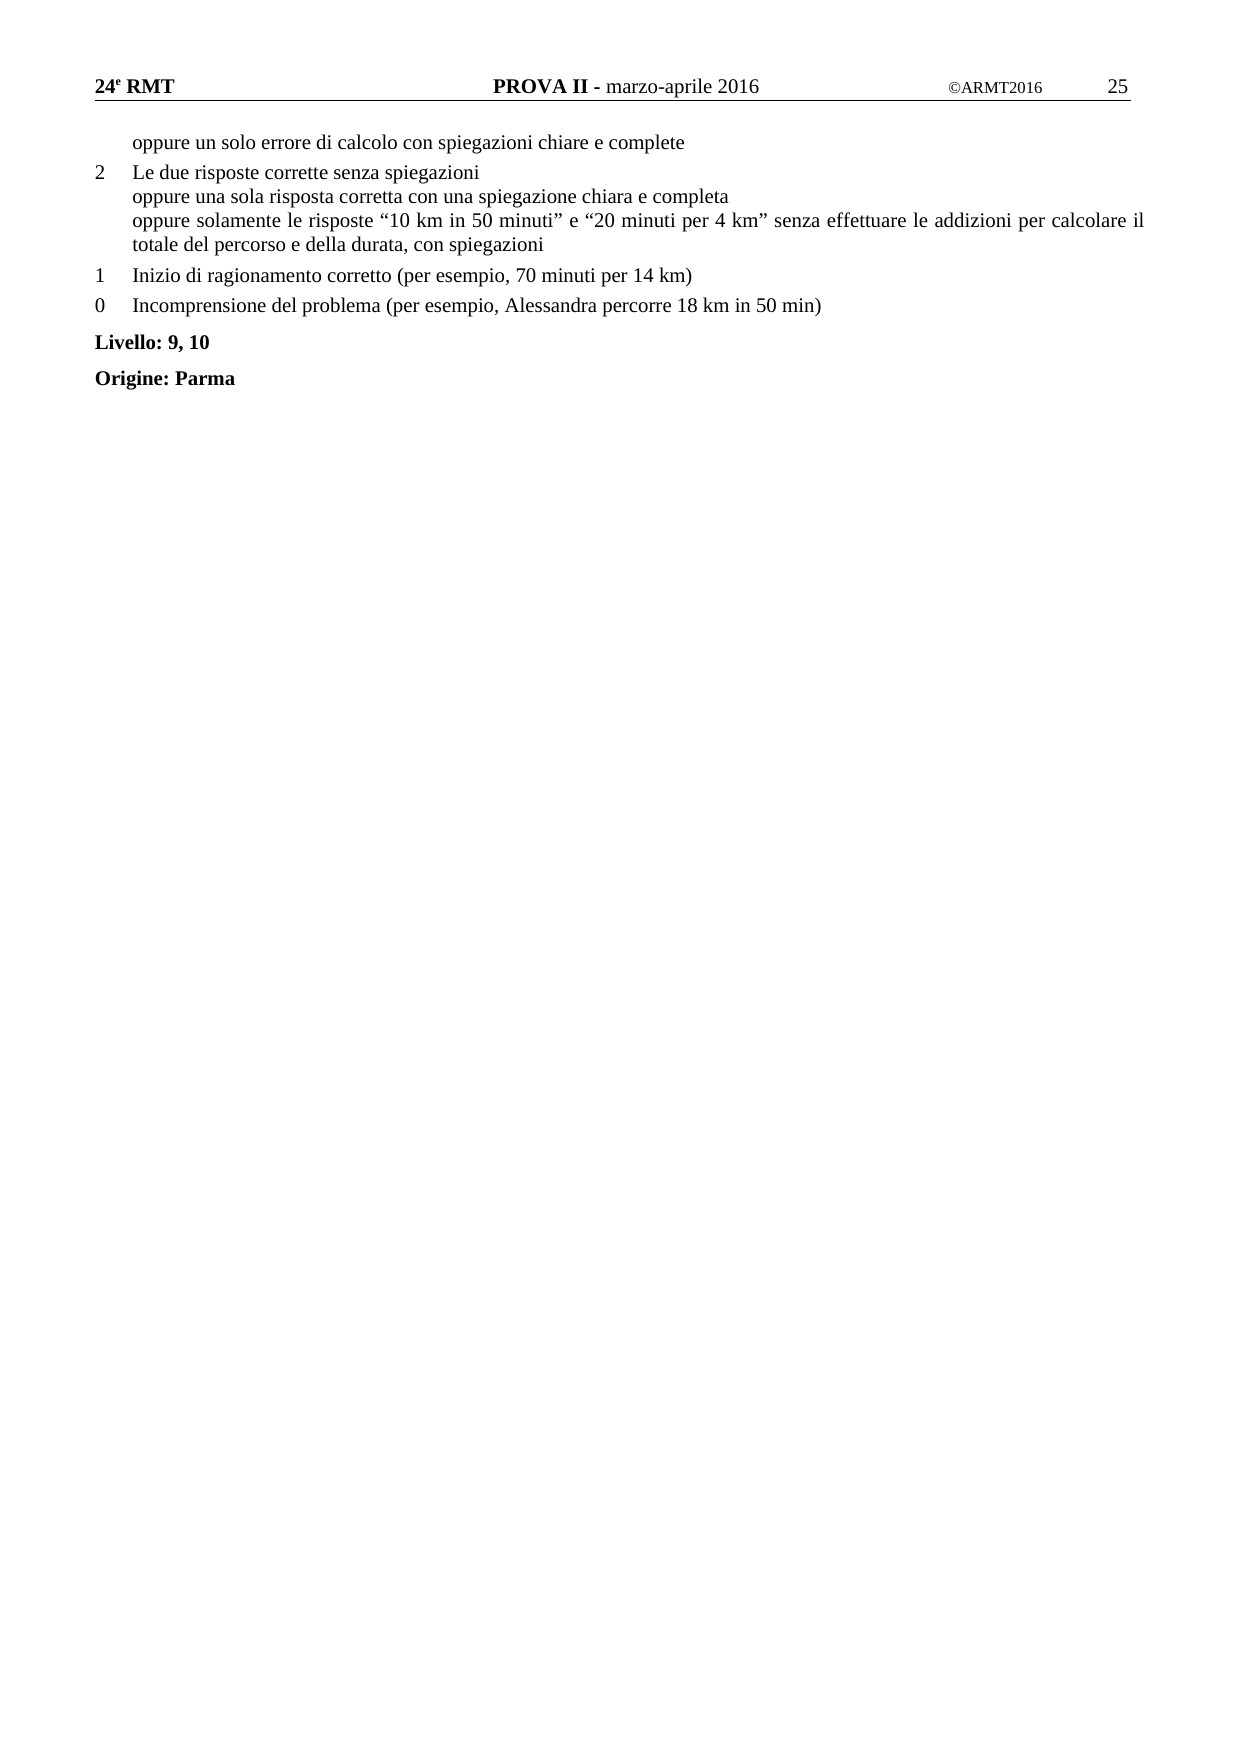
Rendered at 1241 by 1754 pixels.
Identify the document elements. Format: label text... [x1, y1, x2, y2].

text 1 Inizio di ragionamento corretto (per esempio, 70 minuti per 14 km) [94, 263, 1146, 287]
text 2 Le due risposte corrette senza spiegazioni [94, 160, 1146, 184]
text oppure un solo errore di calcolo con spiegazioni chiare e complete [94, 130, 1146, 154]
text 0 Incomprensione del problema (per esempio, Alessandra percorre 18 km in 50 min) [94, 293, 1146, 317]
text oppure una sola risposta corretta con una spiegazione chiara e completa [94, 184, 1146, 208]
text Livello: 9, 10 [94, 329, 1146, 354]
text oppure solamente le risposte “10 km in 50 minuti” e “20 minuti per 4 km” senza effettuare le addizioni per calcolare il totale del percorso e della durata, con spiegazioni [94, 208, 1146, 256]
text Origine: Parma [94, 366, 1146, 390]
